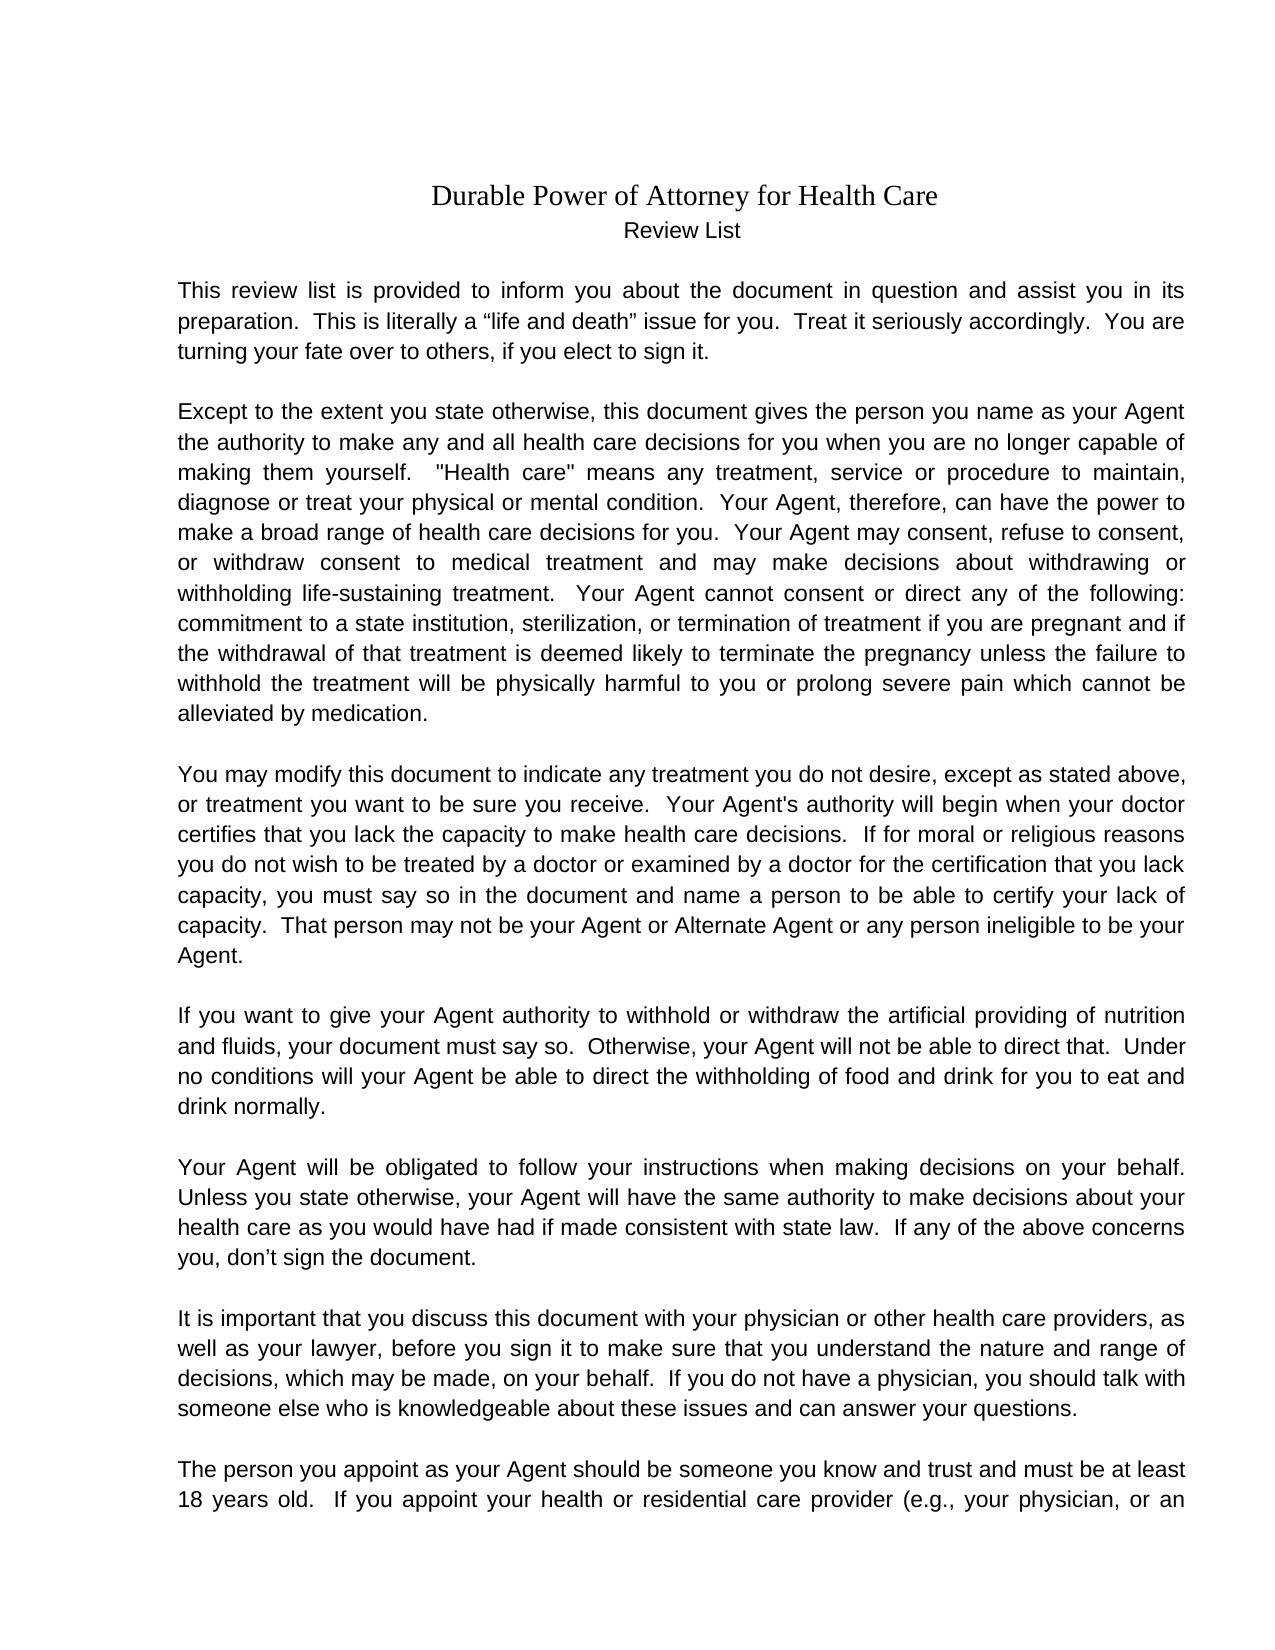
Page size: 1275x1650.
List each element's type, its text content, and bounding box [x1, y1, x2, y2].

text If you want to give your Agent authority to withhold or withdraw the artificial providing of nutrition and fluids, your document must say so. Otherwise, your Agent will not be able to direct that. Under no conditions will your Agent be able to direct the withholding of food and drink for you to eat and drink normally. [177, 1002, 1186, 1119]
text Durable Power of Attorney for Health Care [177, 178, 1186, 212]
text Your Agent will be obligated to follow your instructions when making decisions on your behalf. Unless you state otherwise, your Agent will have the same authority to make decisions about your health care as you would have had if made consistent with state law. If any of the above concerns you, don’t sign the document. [177, 1153, 1186, 1270]
text You may modify this document to indicate any treatment you do not desire, except as stated above, or treatment you want to be sure you receive. Your Agent's authority will begin when your doctor certifies that you lack the capacity to make health care decisions. If for moral or religious reasons you do not wish to be treated by a doctor or examined by a doctor for the certification that you lack capacity, you must say so in the document and name a person to be able to certify your lack of capacity. That person may not be your Agent or Alternate Agent or any person ineligible to be your Agent. [177, 761, 1186, 968]
text Review List [177, 217, 1186, 243]
text Except to the extent you state otherwise, this document gives the person you name as your Agent the authority to make any and all health care decisions for you when you are no longer capable of making them yourself. "Health care" means any treatment, service or procedure to maintain, diagnose or treat your physical or mental condition. Your Agent, therefore, can have the power to make a broad range of health care decisions for you. Your Agent may consent, refuse to consent, or withdraw consent to medical treatment and may make decisions about withdrawing or withholding life-sustaining treatment. Your Agent cannot consent or direct any of the following: commitment to a state institution, sterilization, or termination of treatment if you are pregnant and if the withdrawal of that treatment is deemed likely to terminate the pregnancy unless the failure to withhold the treatment will be physically harmful to you or prolong severe pain which cannot be alleviated by medication. [177, 398, 1186, 727]
text It is important that you discuss this document with your physician or other health care providers, as well as your lawyer, before you sign it to make sure that you understand the nature and range of decisions, which may be made, on your behalf. If you do not have a physician, you should talk with someone else who is knowledgeable about these issues and can answer your questions. [177, 1304, 1186, 1421]
text The person you appoint as your Agent should be someone you know and trust and must be at least 18 years old. If you appoint your health or residential care provider (e.g., your physician, or an [177, 1456, 1186, 1512]
text This review list is provided to inform you about the document in question and assist you in its preparation. This is literally a “life and death” issue for you. Treat it seriously accordingly. You are turning your fate over to others, if you elect to sign it. [177, 277, 1186, 364]
